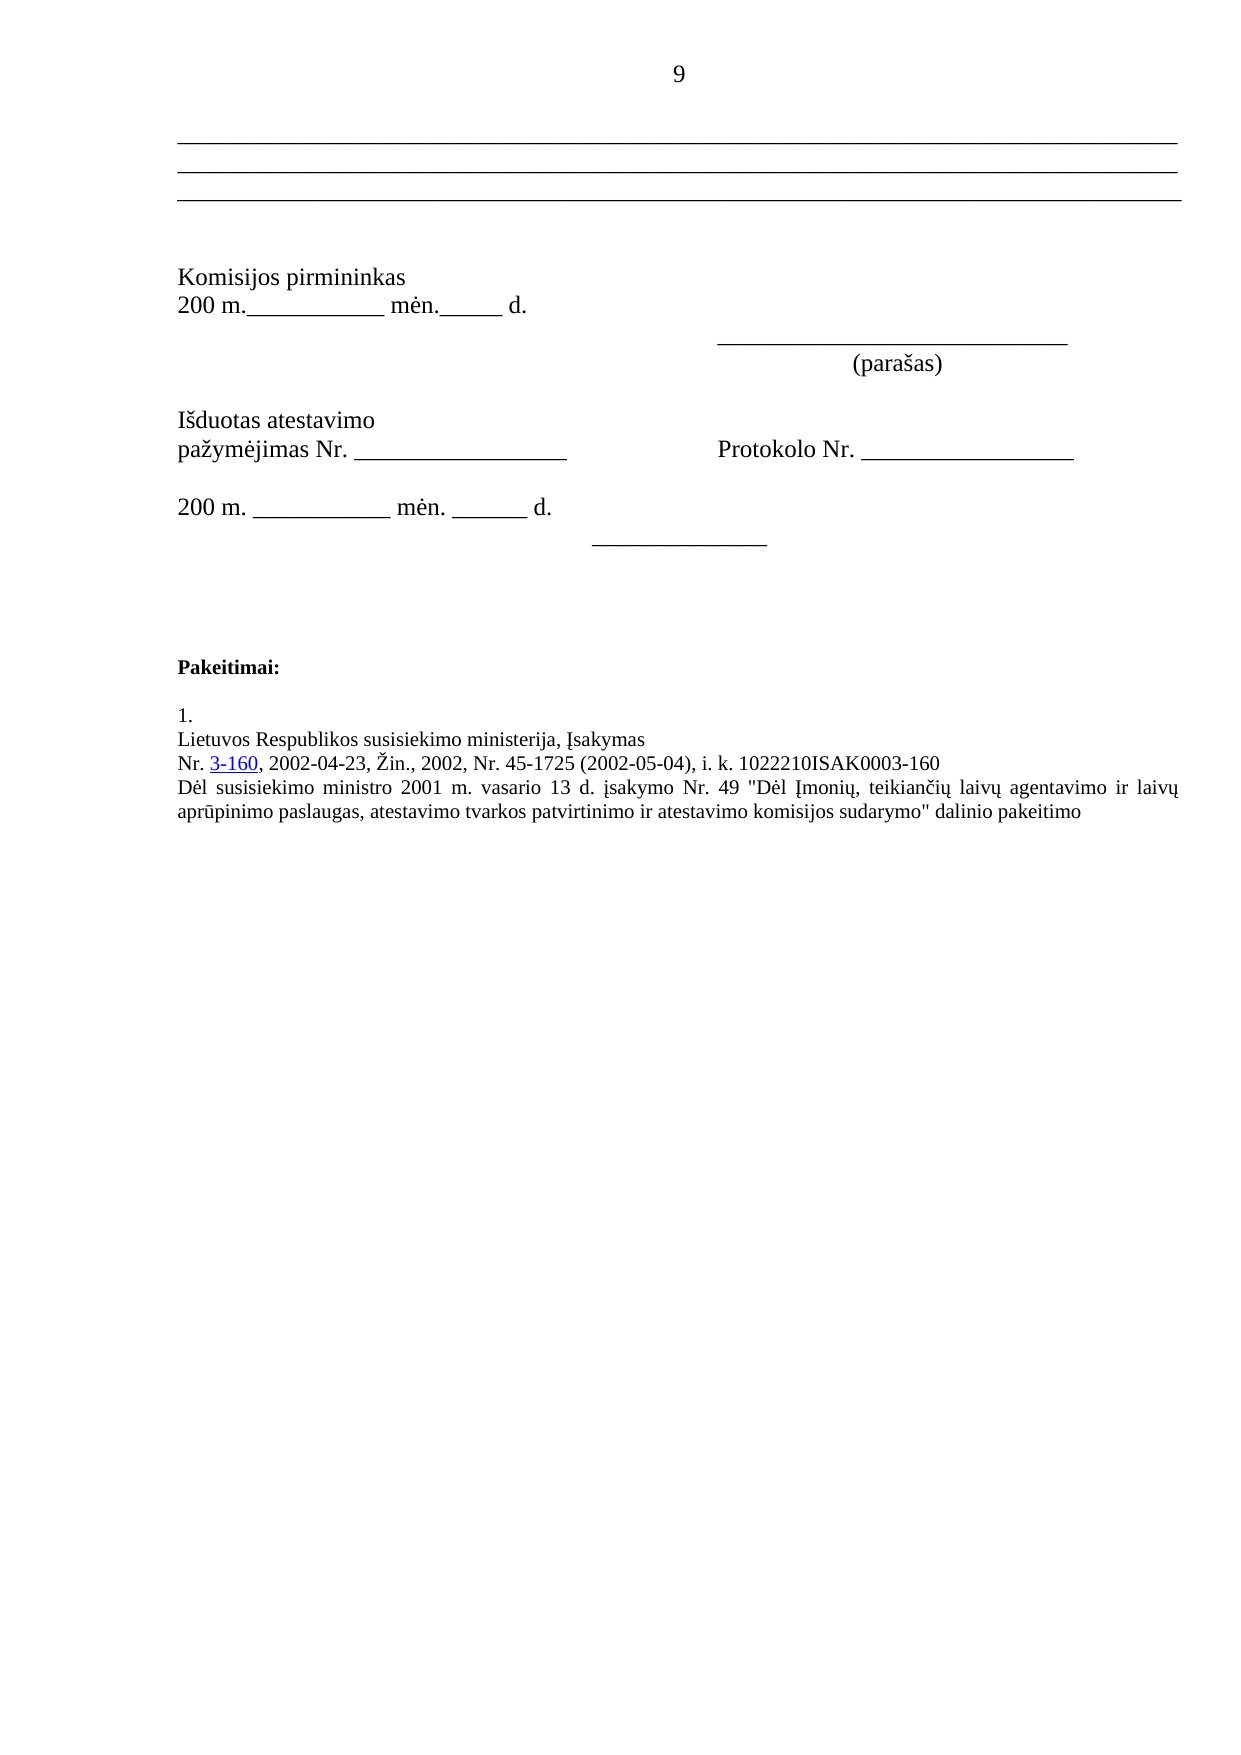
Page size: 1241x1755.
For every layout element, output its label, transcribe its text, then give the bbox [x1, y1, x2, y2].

text ________________________________________________________________________________ [177, 118, 1181, 147]
text ______________ [177, 521, 1181, 549]
text 200 m. ___________ mėn. ______ d. [177, 492, 1181, 521]
text Nr. 3-160, 2002-04-23, Žin., 2002, Nr. 45-1725 (2002-05-04), i. k. 1022210ISAK0003-160 [177, 751, 1181, 775]
text 200 m.___________ mėn._____ d. [177, 291, 1181, 319]
text 1. [177, 703, 1181, 727]
text ____________________________ (parašas) [717, 319, 1181, 377]
text pažymėjimas Nr. _________________ Protokolo Nr. _________________ [177, 434, 1181, 463]
text Pakeitimai: [177, 655, 1181, 679]
text Išduotas atestavimo [177, 406, 1181, 434]
text Komisijos pirmininkas [177, 262, 1181, 291]
text Dėl susisiekimo ministro 2001 m. vasario 13 d. įsakymo Nr. 49 "Dėl Įmonių, teikiančių laivų agentavimo ir laivų aprūpinimo paslaugas, atestavimo tvarkos patvirtinimo ir atestavimo komisijos sudarymo" dalinio pakeitimo [177, 775, 1181, 823]
text Lietuvos Respublikos susisiekimo ministerija, Įsakymas [177, 727, 1181, 751]
text ________________________________________________________________________________ [177, 147, 1181, 176]
